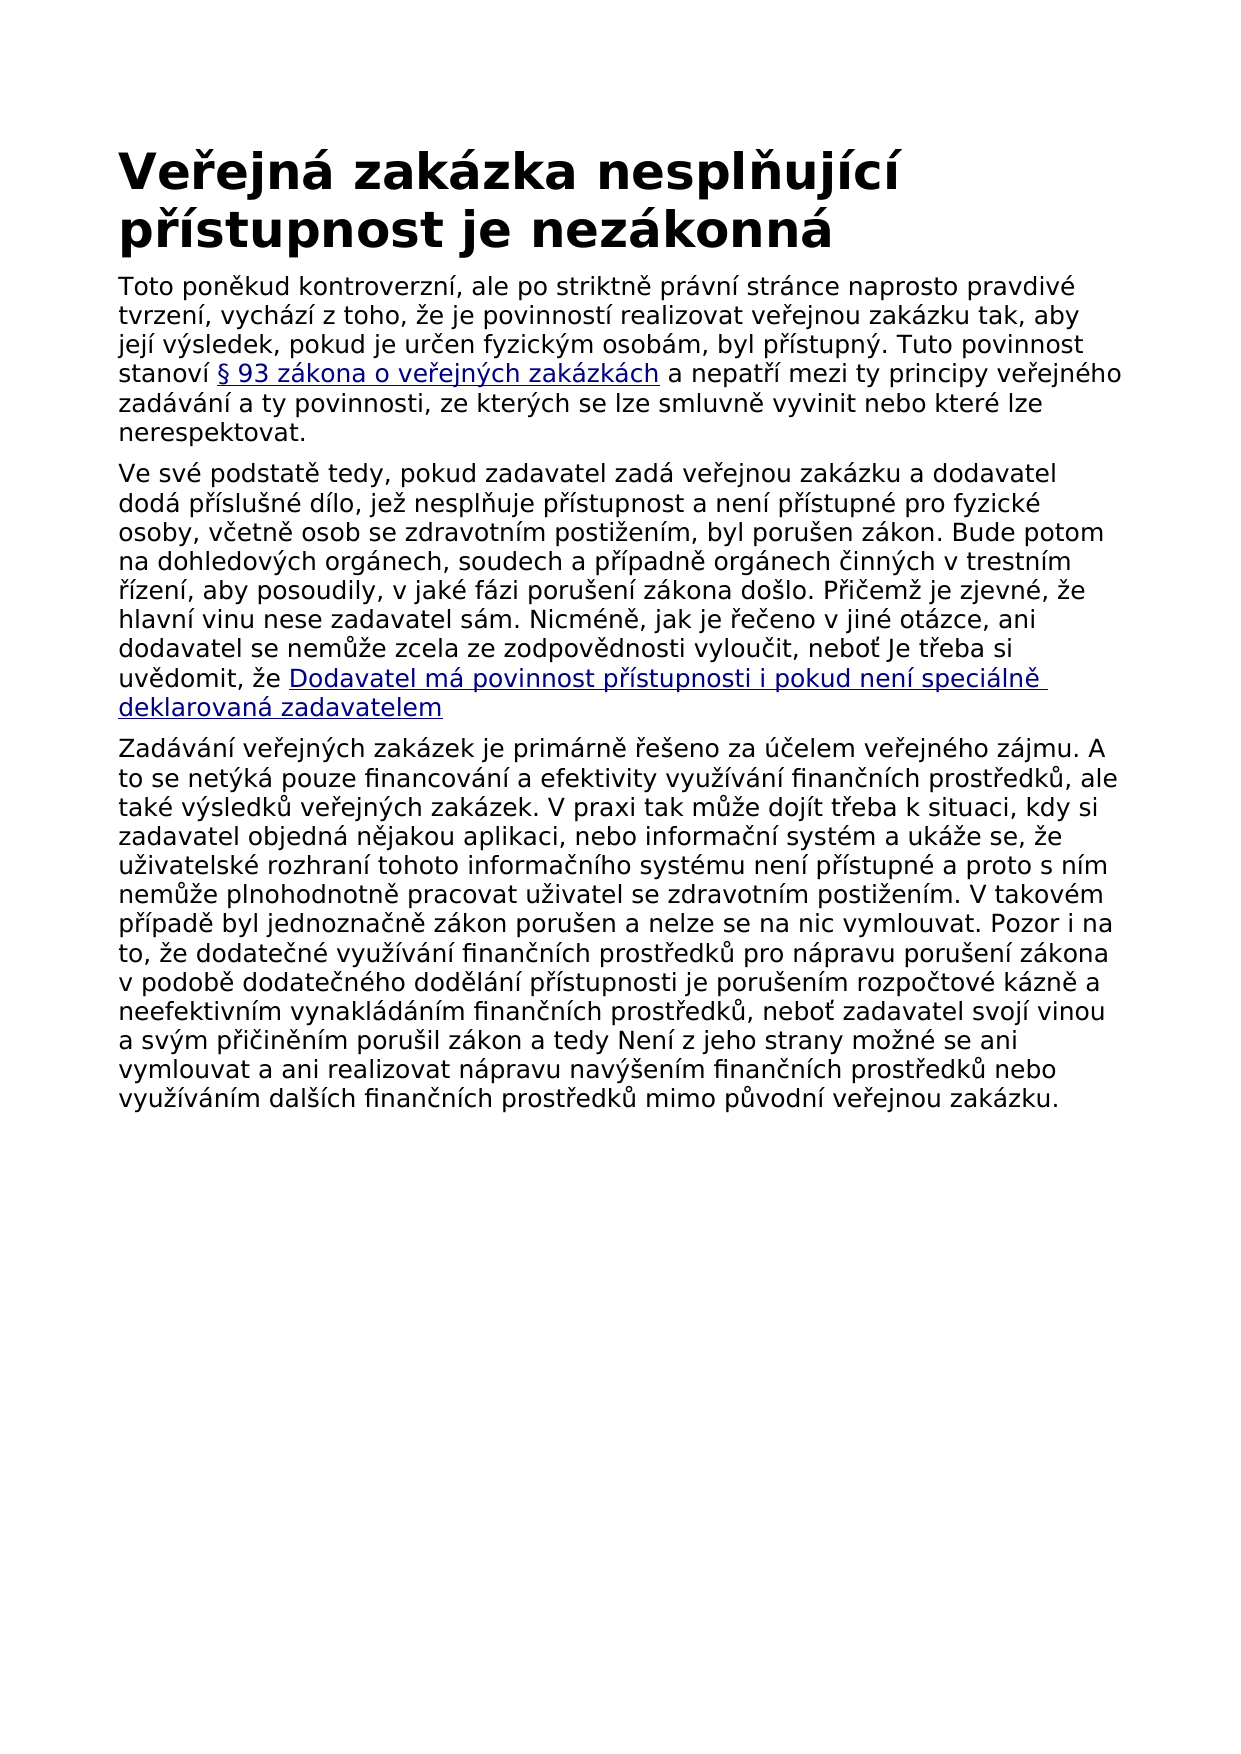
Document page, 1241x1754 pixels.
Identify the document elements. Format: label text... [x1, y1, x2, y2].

text Toto poněkud kontroverzní, ale po striktně právní stránce naprosto pravdivé tvrzení, vychází z toho, že je povinností realizovat veřejnou zakázku tak, aby její výsledek, pokud je určen fyzickým osobám, byl přístupný. Tuto povinnost stanoví § 93 zákona o veřejných zakázkách a nepatří mezi ty principy veřejného zadávání a ty povinnosti, ze kterých se lze smluvně vyvinit nebo které lze nerespektovat. [118, 272, 1122, 447]
text Zadávání veřejných zakázek je primárně řešeno za účelem veřejného zájmu. A to se netýká pouze financování a efektivity využívání finančních prostředků, ale také výsledků veřejných zakázek. V praxi tak může dojít třeba k situaci, kdy si zadavatel objedná nějakou aplikaci, nebo informační systém a ukáže se, že uživatelské rozhraní tohoto informačního systému není přístupné a proto s ním nemůže plnohodnotně pracovat uživatel se zdravotním postižením. V takovém případě byl jednoznačně zákon porušen a nelze se na nic vymlouvat. Pozor i na to, že dodatečné využívání finančních prostředků pro nápravu porušení zákona v podobě dodatečného dodělání přístupnosti je porušením rozpočtové kázně a neefektivním vynakládáním finančních prostředků, neboť zadavatel svojí vinou a svým přičiněním porušil zákon a tedy Není z jeho strany možné se ani vymlouvat a ani realizovat nápravu navýšením finančních prostředků nebo využíváním dalších finančních prostředků mimo původní veřejnou zakázku. [118, 734, 1122, 1114]
subtitle Veřejná zakázka nesplňující přístupnost je nezákonná [118, 143, 1122, 259]
text Ve své podstatě tedy, pokud zadavatel zadá veřejnou zakázku a dodavatel dodá příslušné dílo, jež nesplňuje přístupnost a není přístupné pro fyzické osoby, včetně osob se zdravotním postižením, byl porušen zákon. Bude potom na dohledových orgánech, soudech a případně orgánech činných v trestním řízení, aby posoudily, v jaké fázi porušení zákona došlo. Přičemž je zjevné, že hlavní vinu nese zadavatel sám. Nicméně, jak je řečeno v jiné otázce, ani dodavatel se nemůže zcela ze zodpovědnosti vyloučit, neboť Je třeba si uvědomit, že Dodavatel má povinnost přístupnosti i pokud není speciálně deklarovaná zadavatelem [118, 459, 1122, 722]
